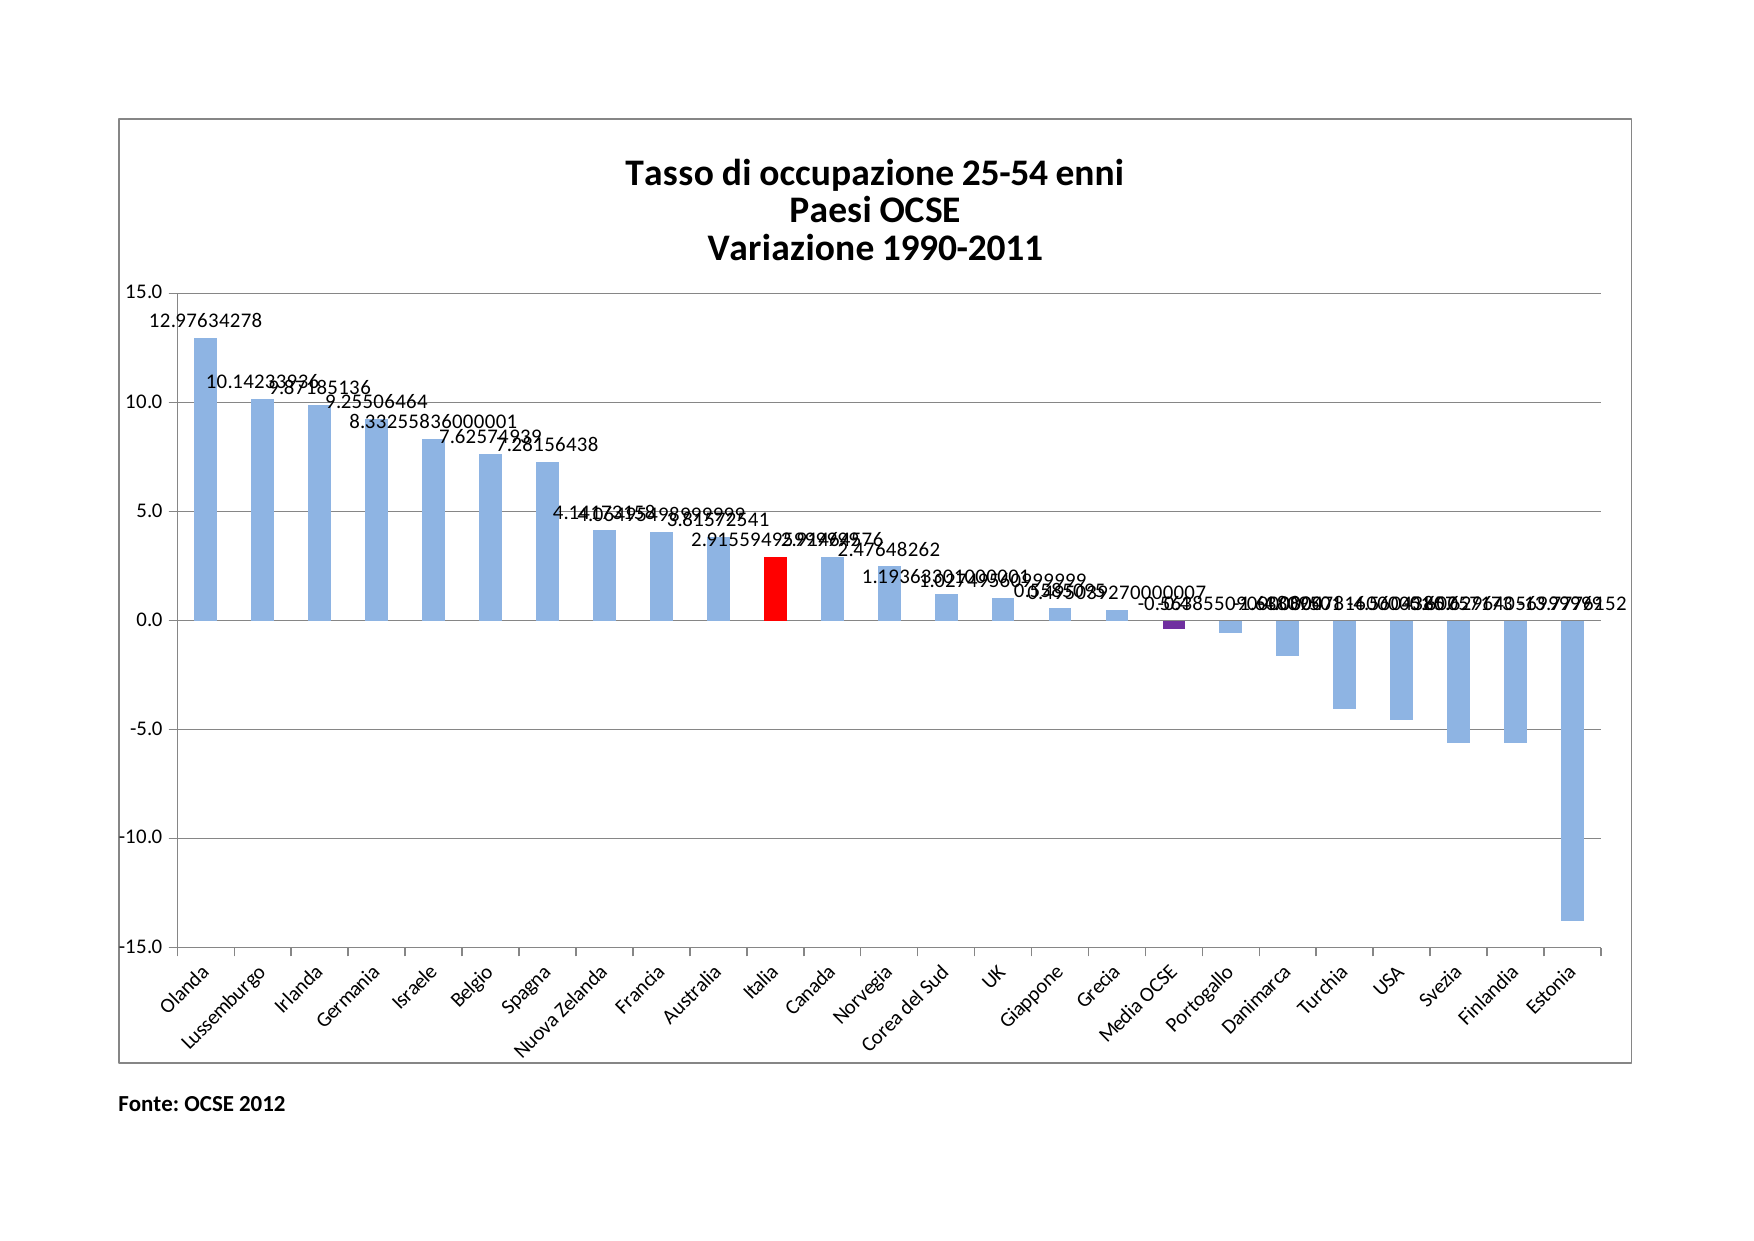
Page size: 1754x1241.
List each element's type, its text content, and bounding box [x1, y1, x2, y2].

text Fonte: OCSE 2012 [118, 1089, 1606, 1117]
